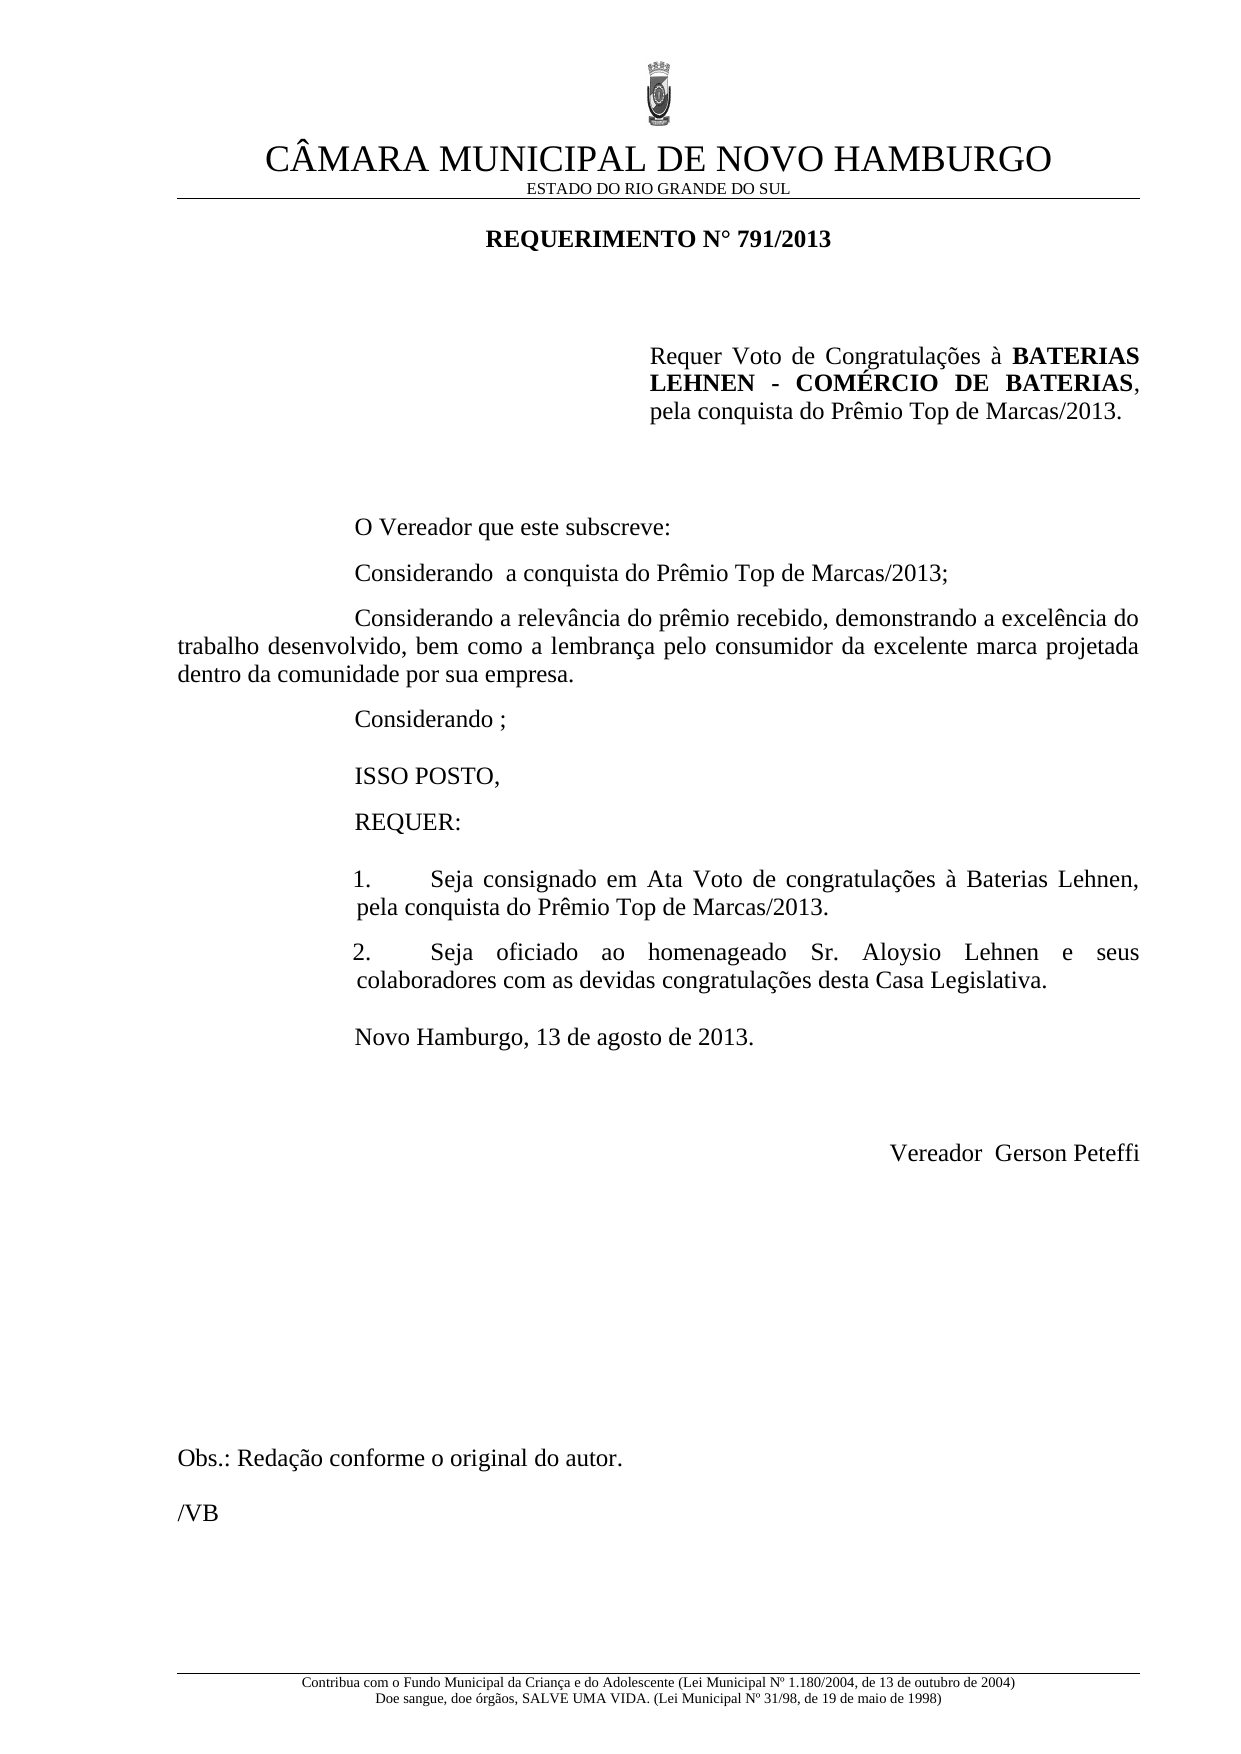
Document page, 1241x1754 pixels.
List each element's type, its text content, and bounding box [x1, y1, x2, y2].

text Obs.: Redação conforme o original do autor. [177, 1444, 1140, 1472]
text Considerando a relevância do prêmio recebido, demonstrando a excelência do trabalho desenvolvido, bem como a lembrança pelo consumidor da excelente marca projetada dentro da comunidade por sua empresa. [177, 604, 1140, 687]
text REQUER: [177, 808, 1140, 835]
title REQUERIMENTO N° 791/2013 [177, 226, 1140, 253]
text Considerando a conquista do Prêmio Top de Marcas/2013; [177, 559, 1140, 587]
text ISSO POSTO, [177, 762, 1140, 790]
text Novo Hamburgo, 13 de agosto de 2013. [177, 1023, 1140, 1051]
text /VB [177, 1499, 1140, 1527]
text Requer Voto de Congratulações à BATERIAS LEHNEN - COMÉRCIO DE BATERIAS, pela conquista do Prêmio Top de Marcas/2013. [649, 342, 1140, 425]
text Considerando ; [177, 705, 1140, 733]
text 2. Seja oficiado ao homenageado Sr. Aloysio Lehnen e seus colaboradores com as devidas congratulações desta Casa Legislativa. [352, 938, 1140, 993]
text O Vereador que este subscreve: [177, 513, 1140, 541]
text 1. Seja consignado em Ata Voto de congratulações à Baterias Lehnen, pela conquista do Prêmio Top de Marcas/2013. [352, 865, 1140, 920]
text Vereador Gerson Peteffi [177, 1139, 1140, 1167]
